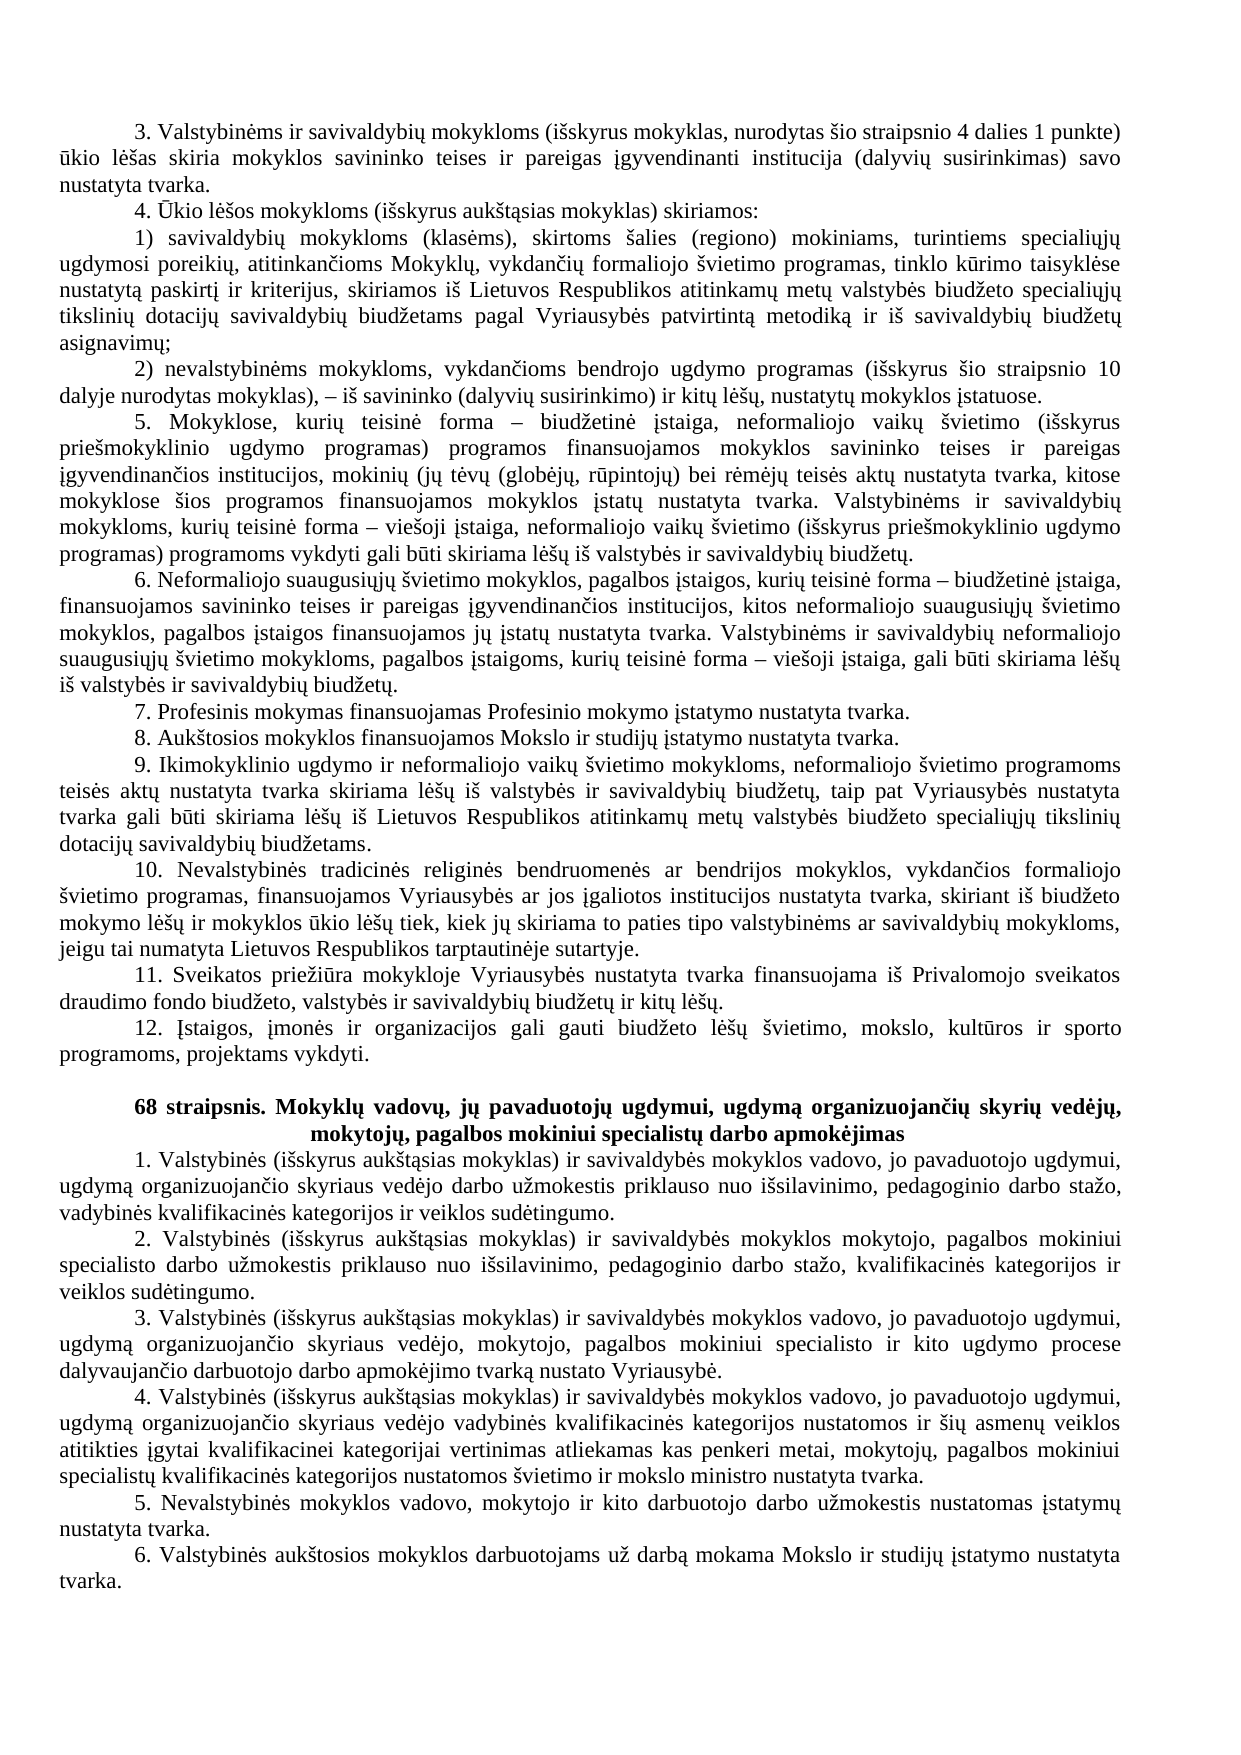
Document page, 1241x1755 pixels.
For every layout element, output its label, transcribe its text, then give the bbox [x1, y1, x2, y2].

text 9. Ikimokyklinio ugdymo ir neformaliojo vaikų švietimo mokykloms, neformaliojo švietimo programoms teisės aktų nustatyta tvarka skiriama lėšų iš valstybės ir savivaldybių biudžetų, taip pat Vyriausybės nustatyta tvarka gali būti skiriama lėšų iš Lietuvos Respublikos atitinkamų metų valstybės biudžeto specialiųjų tikslinių dotacijų savivaldybių biudžetams. [59, 751, 1122, 856]
text 5. Nevalstybinės mokyklos vadovo, mokytojo ir kito darbuotojo darbo užmokestis nustatomas įstatymų nustatyta tvarka. [59, 1488, 1122, 1541]
text 4. Valstybinės (išskyrus aukštąsias mokyklas) ir savivaldybės mokyklos vadovo, jo pavaduotojo ugdymui, ugdymą organizuojančio skyriaus vedėjo vadybinės kvalifikacinės kategorijos nustatomos ir šių asmenų veiklos atitikties įgytai kvalifikacinei kategorijai vertinimas atliekamas kas penkeri metai, mokytojų, pagalbos mokiniui specialistų kvalifikacinės kategorijos nustatomos švietimo ir mokslo ministro nustatyta tvarka. [59, 1383, 1122, 1488]
text 2) nevalstybinėms mokykloms, vykdančioms bendrojo ugdymo programas (išskyrus šio straipsnio 10 dalyje nurodytas mokyklas), – iš savininko (dalyvių susirinkimo) ir kitų lėšų, nustatytų mokyklos įstatuose. [59, 355, 1122, 408]
text 2. Valstybinės (išskyrus aukštąsias mokyklas) ir savivaldybės mokyklos mokytojo, pagalbos mokiniui specialisto darbo užmokestis priklauso nuo išsilavinimo, pedagoginio darbo stažo, kvalifikacinės kategorijos ir veiklos sudėtingumo. [59, 1225, 1122, 1304]
text 4. Ūkio lėšos mokykloms (išskyrus aukštąsias mokyklas) skiriamos: [59, 197, 1122, 223]
text 68 straipsnis. Mokyklų vadovų, jų pavaduotojų ugdymui, ugdymą organizuojančių skyrių vedėjų, mokytojų, pagalbos mokiniui specialistų darbo apmokėjimas [134, 1093, 1122, 1146]
text 6. Valstybinės aukštosios mokyklos darbuotojams už darbą mokama Mokslo ir studijų įstatymo nustatyta tvarka. [59, 1541, 1122, 1594]
text 1. Valstybinės (išskyrus aukštąsias mokyklas) ir savivaldybės mokyklos vadovo, jo pavaduotojo ugdymui, ugdymą organizuojančio skyriaus vedėjo darbo užmokestis priklauso nuo išsilavinimo, pedagoginio darbo stažo, vadybinės kvalifikacinės kategorijos ir veiklos sudėtingumo. [59, 1146, 1122, 1225]
text 3. Valstybinėms ir savivaldybių mokykloms (išskyrus mokyklas, nurodytas šio straipsnio 4 dalies 1 punkte) ūkio lėšas skiria mokyklos savininko teises ir pareigas įgyvendinanti institucija (dalyvių susirinkimas) savo nustatyta tvarka. [59, 118, 1122, 197]
text 6. Neformaliojo suaugusiųjų švietimo mokyklos, pagalbos įstaigos, kurių teisinė forma – biudžetinė įstaiga, finansuojamos savininko teises ir pareigas įgyvendinančios institucijos, kitos neformaliojo suaugusiųjų švietimo mokyklos, pagalbos įstaigos finansuojamos jų įstatų nustatyta tvarka. Valstybinėms ir savivaldybių neformaliojo suaugusiųjų švietimo mokykloms, pagalbos įstaigoms, kurių teisinė forma – viešoji įstaiga, gali būti skiriama lėšų iš valstybės ir savivaldybių biudžetų. [59, 566, 1122, 698]
text 10. Nevalstybinės tradicinės religinės bendruomenės ar bendrijos mokyklos, vykdančios formaliojo švietimo programas, finansuojamos Vyriausybės ar jos įgaliotos institucijos nustatyta tvarka, skiriant iš biudžeto mokymo lėšų ir mokyklos ūkio lėšų tiek, kiek jų skiriama to paties tipo valstybinėms ar savivaldybių mokykloms, jeigu tai numatyta Lietuvos Respublikos tarptautinėje sutartyje. [59, 856, 1122, 961]
text 5. Mokyklose, kurių teisinė forma – biudžetinė įstaiga, neformaliojo vaikų švietimo (išskyrus priešmokyklinio ugdymo programas) programos finansuojamos mokyklos savininko teises ir pareigas įgyvendinančios institucijos, mokinių (jų tėvų (globėjų, rūpintojų) bei rėmėjų teisės aktų nustatyta tvarka, kitose mokyklose šios programos finansuojamos mokyklos įstatų nustatyta tvarka. Valstybinėms ir savivaldybių mokykloms, kurių teisinė forma – viešoji įstaiga, neformaliojo vaikų švietimo (išskyrus priešmokyklinio ugdymo programas) programoms vykdyti gali būti skiriama lėšų iš valstybės ir savivaldybių biudžetų. [59, 408, 1122, 566]
text 3. Valstybinės (išskyrus aukštąsias mokyklas) ir savivaldybės mokyklos vadovo, jo pavaduotojo ugdymui, ugdymą organizuojančio skyriaus vedėjo, mokytojo, pagalbos mokiniui specialisto ir kito ugdymo procese dalyvaujančio darbuotojo darbo apmokėjimo tvarką nustato Vyriausybė. [59, 1304, 1122, 1383]
text 7. Profesinis mokymas finansuojamas Profesinio mokymo įstatymo nustatyta tvarka. [59, 698, 1122, 724]
text 8. Aukštosios mokyklos finansuojamos Mokslo ir studijų įstatymo nustatyta tvarka. [59, 724, 1122, 751]
text 1) savivaldybių mokykloms (klasėms), skirtoms šalies (regiono) mokiniams, turintiems specialiųjų ugdymosi poreikių, atitinkančioms Mokyklų, vykdančių formaliojo švietimo programas, tinklo kūrimo taisyklėse nustatytą paskirtį ir kriterijus, skiriamos iš Lietuvos Respublikos atitinkamų metų valstybės biudžeto specialiųjų tikslinių dotacijų savivaldybių biudžetams pagal Vyriausybės patvirtintą metodiką ir iš savivaldybių biudžetų asignavimų; [59, 223, 1122, 355]
text 11. Sveikatos priežiūra mokykloje Vyriausybės nustatyta tvarka finansuojama iš Privalomojo sveikatos draudimo fondo biudžeto, valstybės ir savivaldybių biudžetų ir kitų lėšų. [59, 961, 1122, 1014]
text 12. Įstaigos, įmonės ir organizacijos gali gauti biudžeto lėšų švietimo, mokslo, kultūros ir sporto programoms, projektams vykdyti. [59, 1014, 1122, 1067]
